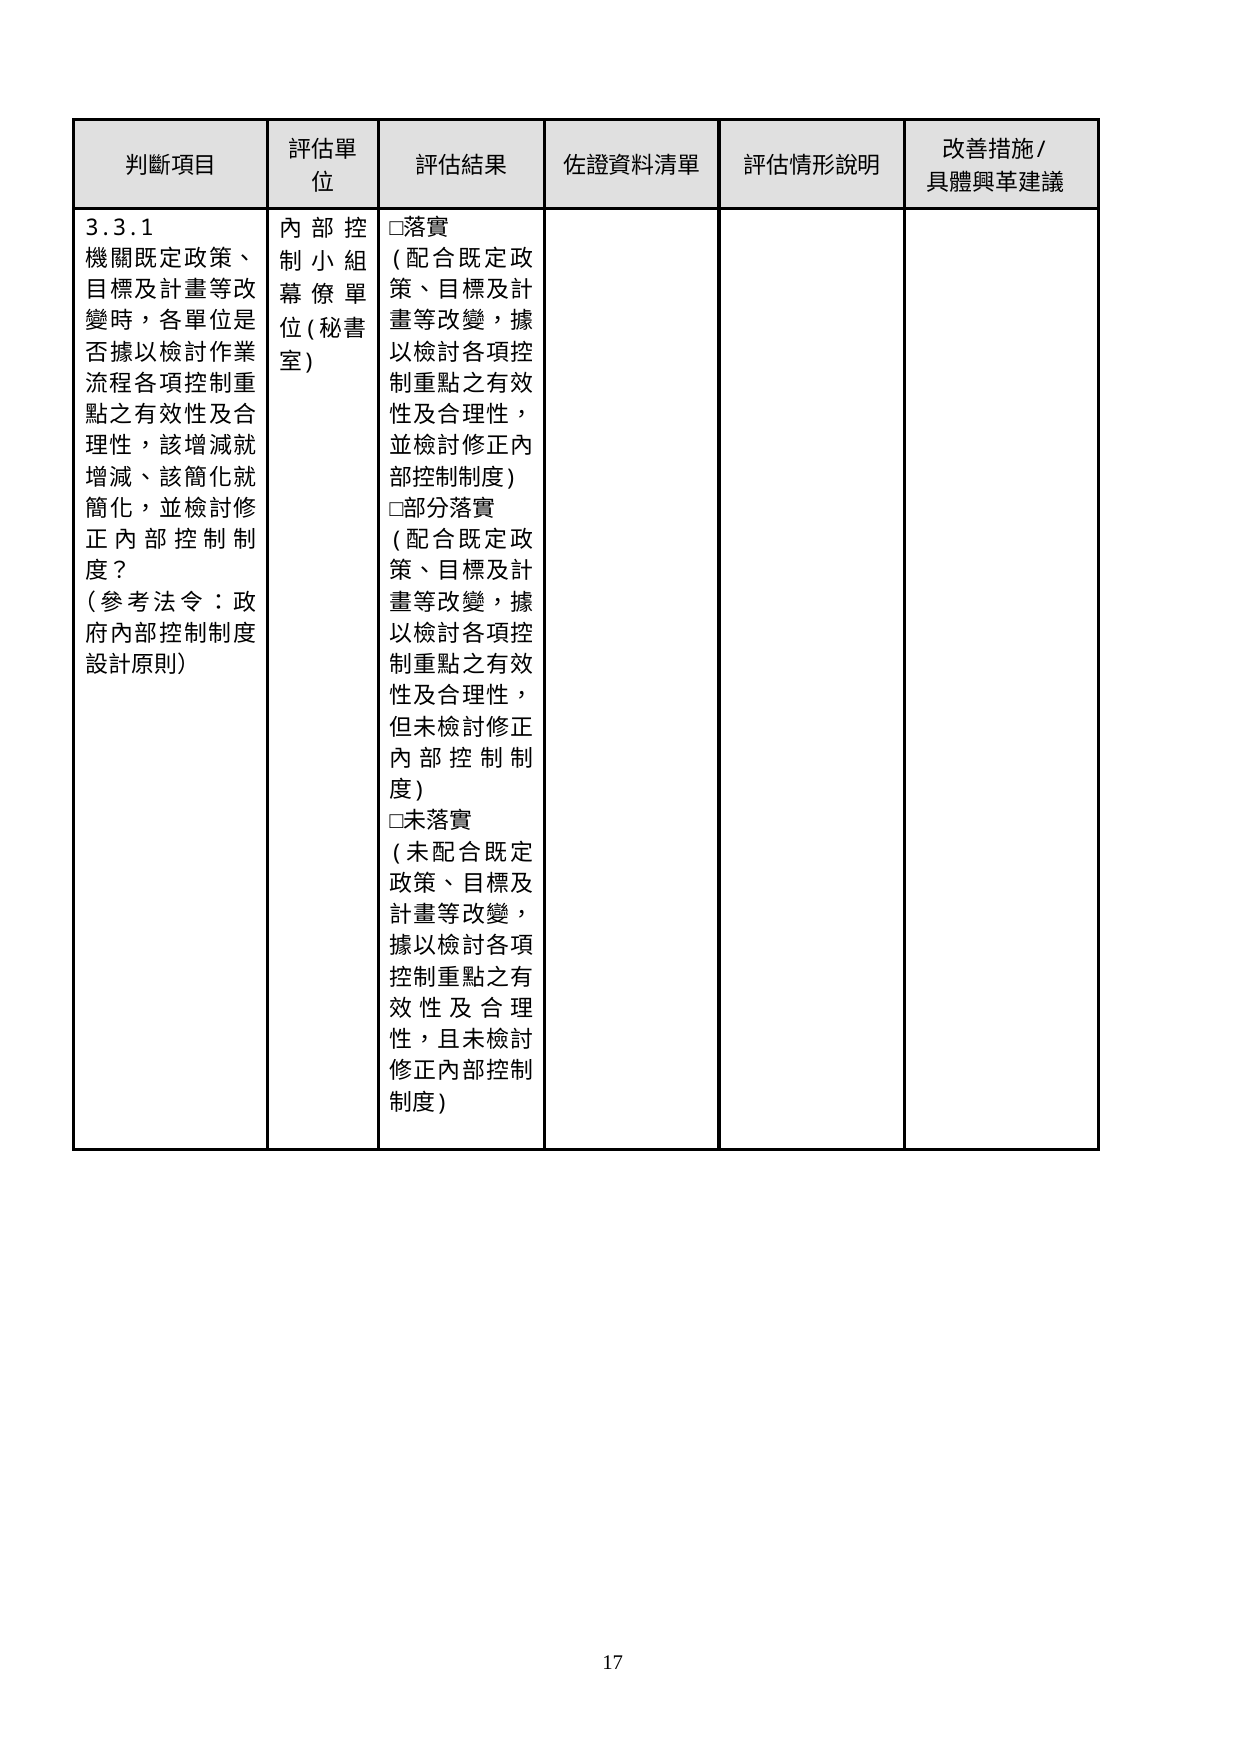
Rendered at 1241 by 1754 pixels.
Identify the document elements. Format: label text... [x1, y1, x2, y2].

table_cell 內部控制小組幕僚單位(秘書室) [269, 210, 377, 1147]
table_header 評估單位 [269, 121, 377, 207]
table_cell □落實 (配合既定政策、目標及計畫等改變，據以檢討各項控制重點之有效性及合理性，並檢討修正內部控制制度) □部分落實 (配合既定政策、目標及計畫等改變，據以檢討各項控制重點之有效性及合理性，但未檢討修正內部控制制度) □未落實 (未配合既定政策、目標及計畫等改變，據以檢討各項控制重點之有效性及合理性，且未檢討修正內部控制制度) [380, 210, 543, 1147]
table_cell [546, 210, 717, 1147]
table_header 判斷項目 [75, 121, 266, 207]
table_header 佐證資料清單 [546, 121, 717, 207]
table_cell 3.3.1 機關既定政策、目標及計畫等改變時，各單位是否據以檢討作業流程各項控制重點之有效性及合理性，該增減就增減、該簡化就簡化，並檢討修正內部控制制度？ （參考法令：政府內部控制制度設計原則） [75, 210, 266, 1147]
table_header 評估結果 [380, 121, 543, 207]
table_cell [721, 210, 903, 1147]
table_header 評估情形說明 [721, 121, 903, 207]
table_header 改善措施/ 具體興革建議 [906, 121, 1097, 207]
table_cell [906, 210, 1097, 1147]
